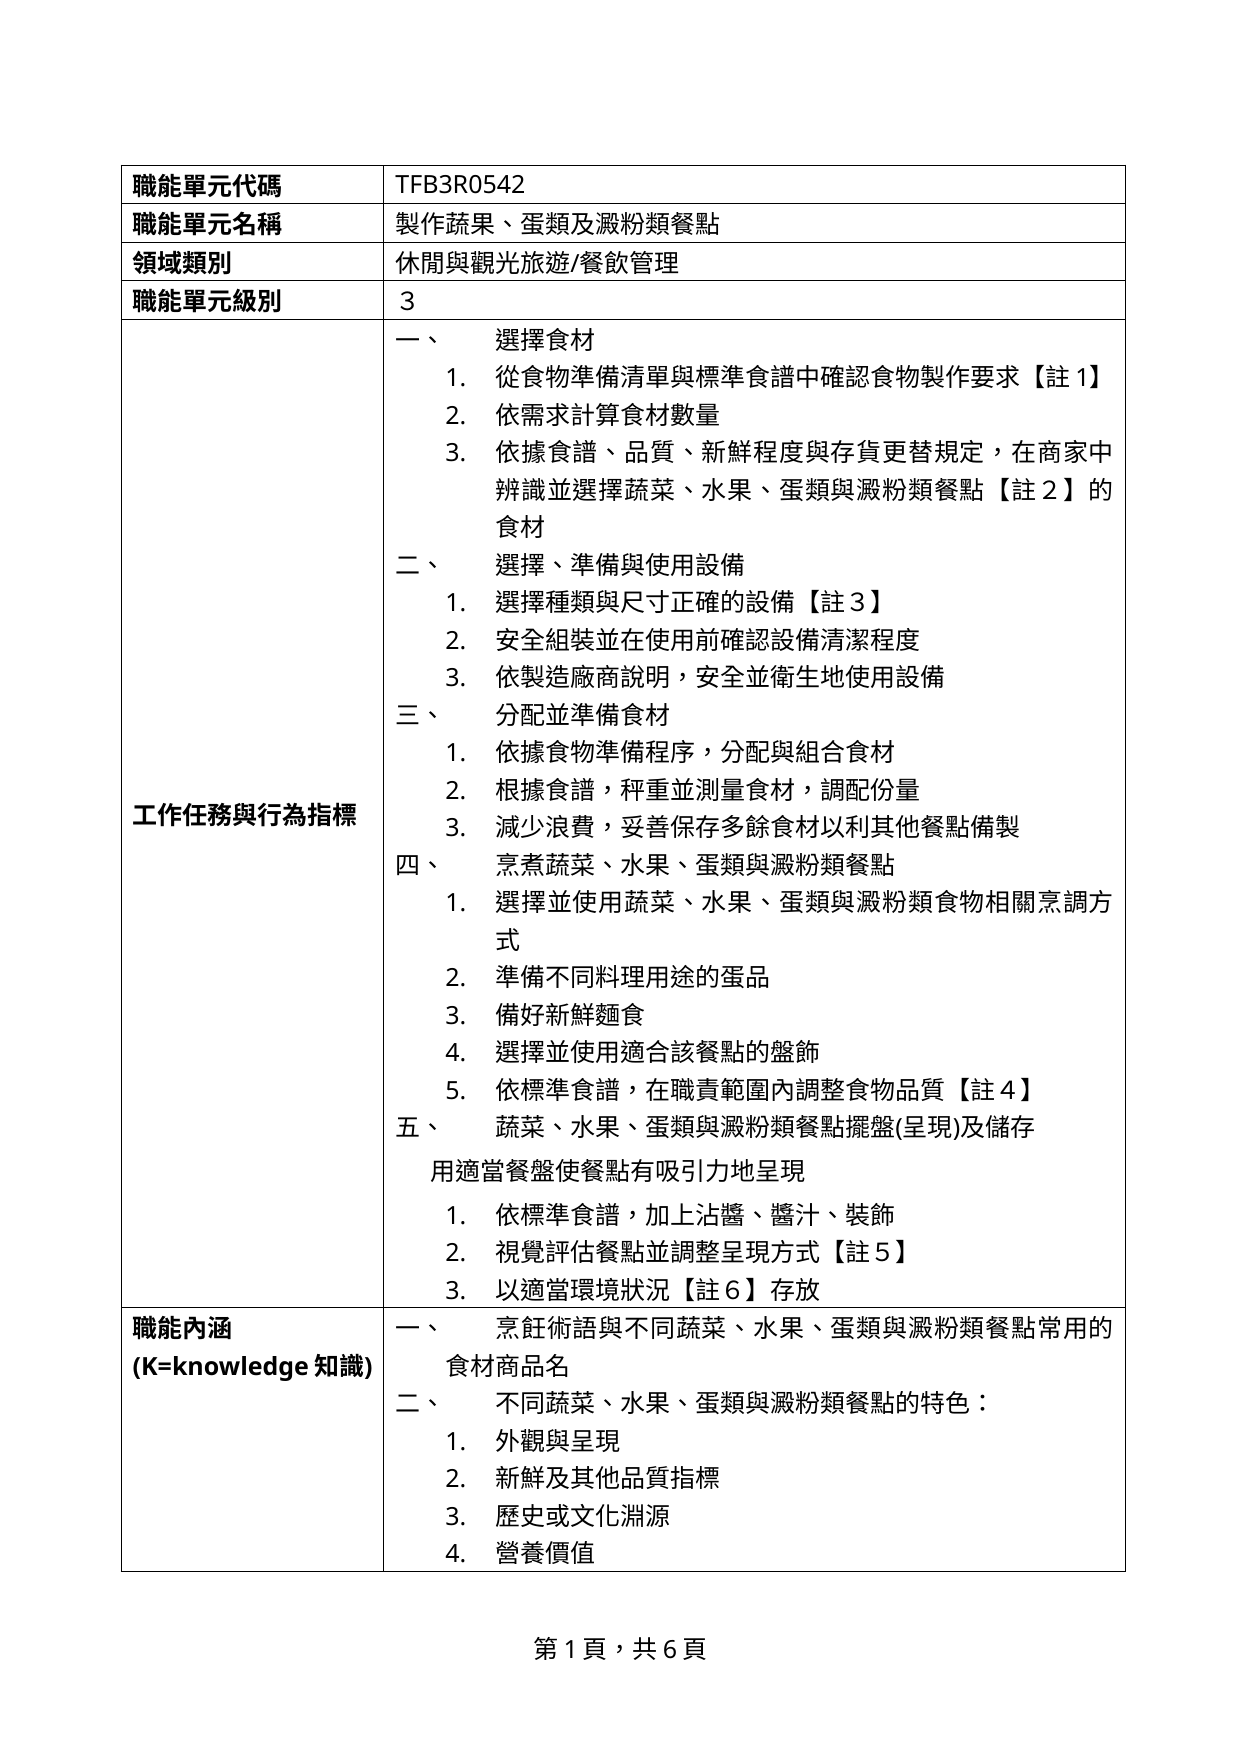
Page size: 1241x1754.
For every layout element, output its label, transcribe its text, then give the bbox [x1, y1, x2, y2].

table_cell 職能單元名稱 [122, 204, 383, 242]
table_cell 製作蔬果、蛋類及澱粉類餐點 [384, 204, 1125, 242]
table_header 職能單元代碼 [122, 166, 383, 203]
table_cell 職能內涵 (K=knowledge知識) [122, 1308, 383, 1571]
table_cell 職能單元級別 [122, 281, 383, 319]
table_cell 工作任務與行為指標 [122, 320, 383, 1307]
table_cell 烹飪術語與不同蔬菜、水果、蛋類與澱粉類餐點常用的食材商品名 不同蔬菜、水果、蛋類與澱粉類餐點的特色： 外觀與呈現 新鮮及其他品質指標 歷史或文化淵源 營養價值 服務風格 味道 口感 存貨日期碼與移轉標籤內容 蔬菜、水果、蛋類與澱粉類餐點的前置作業要求 蔬菜、水果、蛋類與澱粉類餐點的烹調方式： 滾水煮（Boiling，100度C） 煎炸 水波煮（Poaching，約70度C) 翻炒 蛋的料理用途： 打發 凝結作用 裹蛋液 使濃郁 乳化 使表面有光澤 使清澈 裝飾 作為濃稠劑 用來製作蔬菜、水果、蛋類與澱粉類餐點的設備： 重要特色與功能 安全操作方式 產品儲存： 確保食物安全的正確環境條件 以適當的方法來優化保存期限 [384, 1308, 1125, 1571]
table_cell ３ [384, 281, 1125, 319]
table_header TFB3R0542 [384, 166, 1125, 203]
table_cell 領域類別 [122, 243, 383, 280]
table_cell 選擇食材 從食物準備清單與標準食譜中確認食物製作要求【註1】 依需求計算食材數量 依據食譜、品質、新鮮程度與存貨更替規定，在商家中辨識並選擇蔬菜、水果、蛋類與澱粉類餐點【註２】的食材 選擇、準備與使用設備 選擇種類與尺寸正確的設備【註３】 安全組裝並在使用前確認設備清潔程度 依製造廠商說明，安全並衛生地使用設備 分配並準備食材 依據食物準備程序，分配與組合食材 根據食譜，秤重並測量食材，調配份量 減少浪費，妥善保存多餘食材以利其他餐點備製 烹煮蔬菜、水果、蛋類與澱粉類餐點 選擇並使用蔬菜、水果、蛋類與澱粉類食物相關烹調方式 準備不同料理用途的蛋品 備好新鮮麵食 選擇並使用適合該餐點的盤飾 依標準食譜，在職責範圍內調整食物品質【註４】 蔬菜、水果、蛋類與澱粉類餐點擺盤(呈現)及儲存 用適當餐盤使餐點有吸引力地呈現 依標準食譜，加上沾醬、醬汁、裝飾 視覺評估餐點並調整呈現方式【註５】 以適當環境狀況【註６】存放 [384, 320, 1125, 1307]
table_cell 休閒與觀光旅遊/餐飲管理 [384, 243, 1125, 280]
